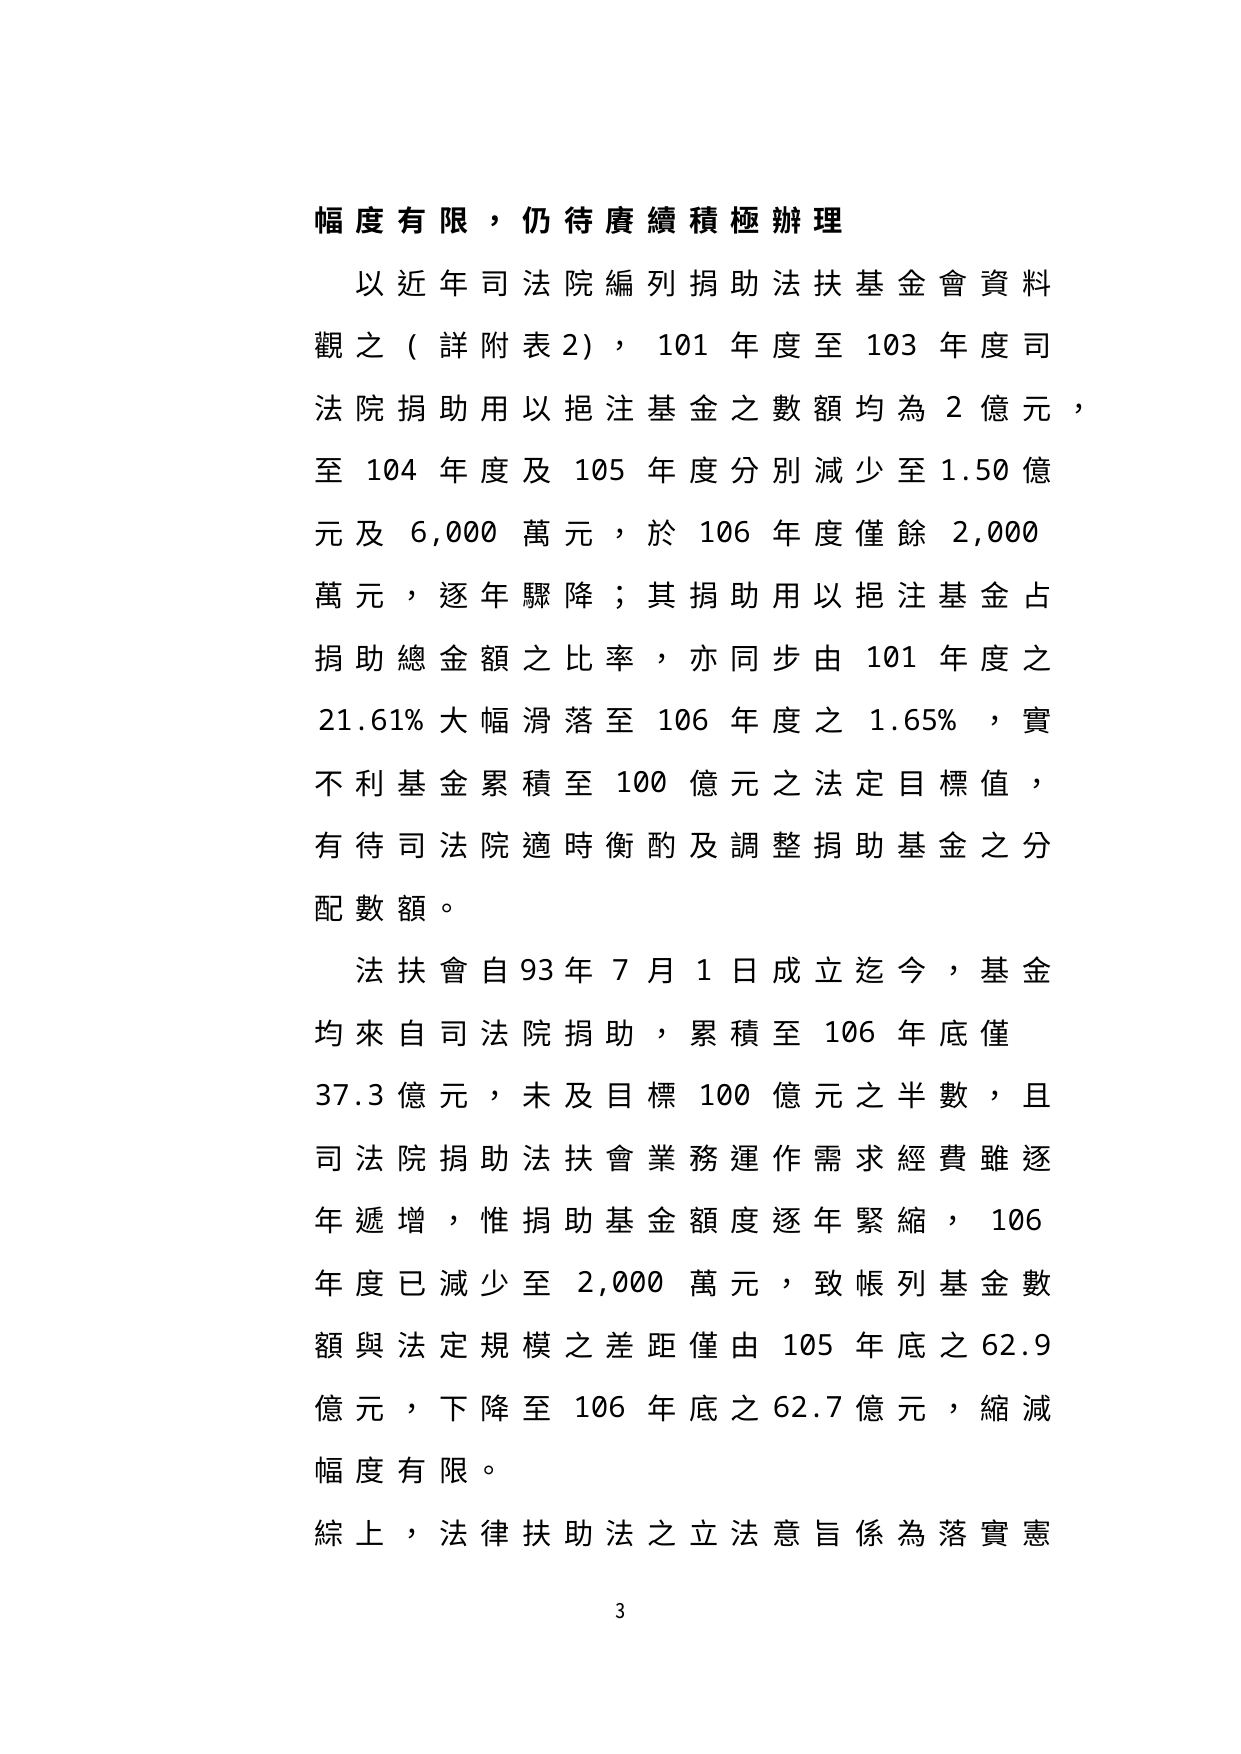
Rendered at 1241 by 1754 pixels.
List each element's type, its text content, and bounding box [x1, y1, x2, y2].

text 以近年司法院編列捐助法扶基金會資料觀之(詳附表2)，101年度至103年度司法院捐助用以挹注基金之數額均為2億元，至104年度及105年度分別減少至1.50億元及6,000萬元，於106年度僅餘2,000萬元，逐年驟降；其捐助用以挹注基金占捐助總金額之比率，亦同步由101年度之21.61%大幅滑落至106年度之1.65%，實不利基金累積至100億元之法定目標值，有待司法院適時衡酌及調整捐助基金之分配數額。 [271, 240, 1058, 927]
text 綜上，法律扶助法之立法意旨係為落實憲法平等保障人民訴訟權及其他基本權益之精神，爰由政府捐助設立法扶基金會，對於無資力或其他原因致無法獲得法律適當保護者，提供必要之法律扶助及保護其權益，責任重大；司法院捐助法扶基金會業務運作需求經費雖逐年遞增，惟捐助基金額度卻逐年緊縮，累積至106年底僅37.3億元，尚未及法定目標100億元之半數，均待檢討改善，俾落實達成設立基金會之目的。 [242, 1490, 1058, 1552]
text 幅度有限，仍待賡續積極辦理 [242, 177, 1058, 240]
text 法扶會自93年7月1日成立迄今，基金均來自司法院捐助，累積至106年底僅37.3億元，未及目標100億元之半數，且司法院捐助法扶會業務運作需求經費雖逐年遞增，惟捐助基金額度逐年緊縮，106年度已減少至2,000萬元，致帳列基金數額與法定規模之差距僅由105年底之62.9億元，下降至106年底之62.7億元，縮減幅度有限。 [271, 927, 1058, 1490]
